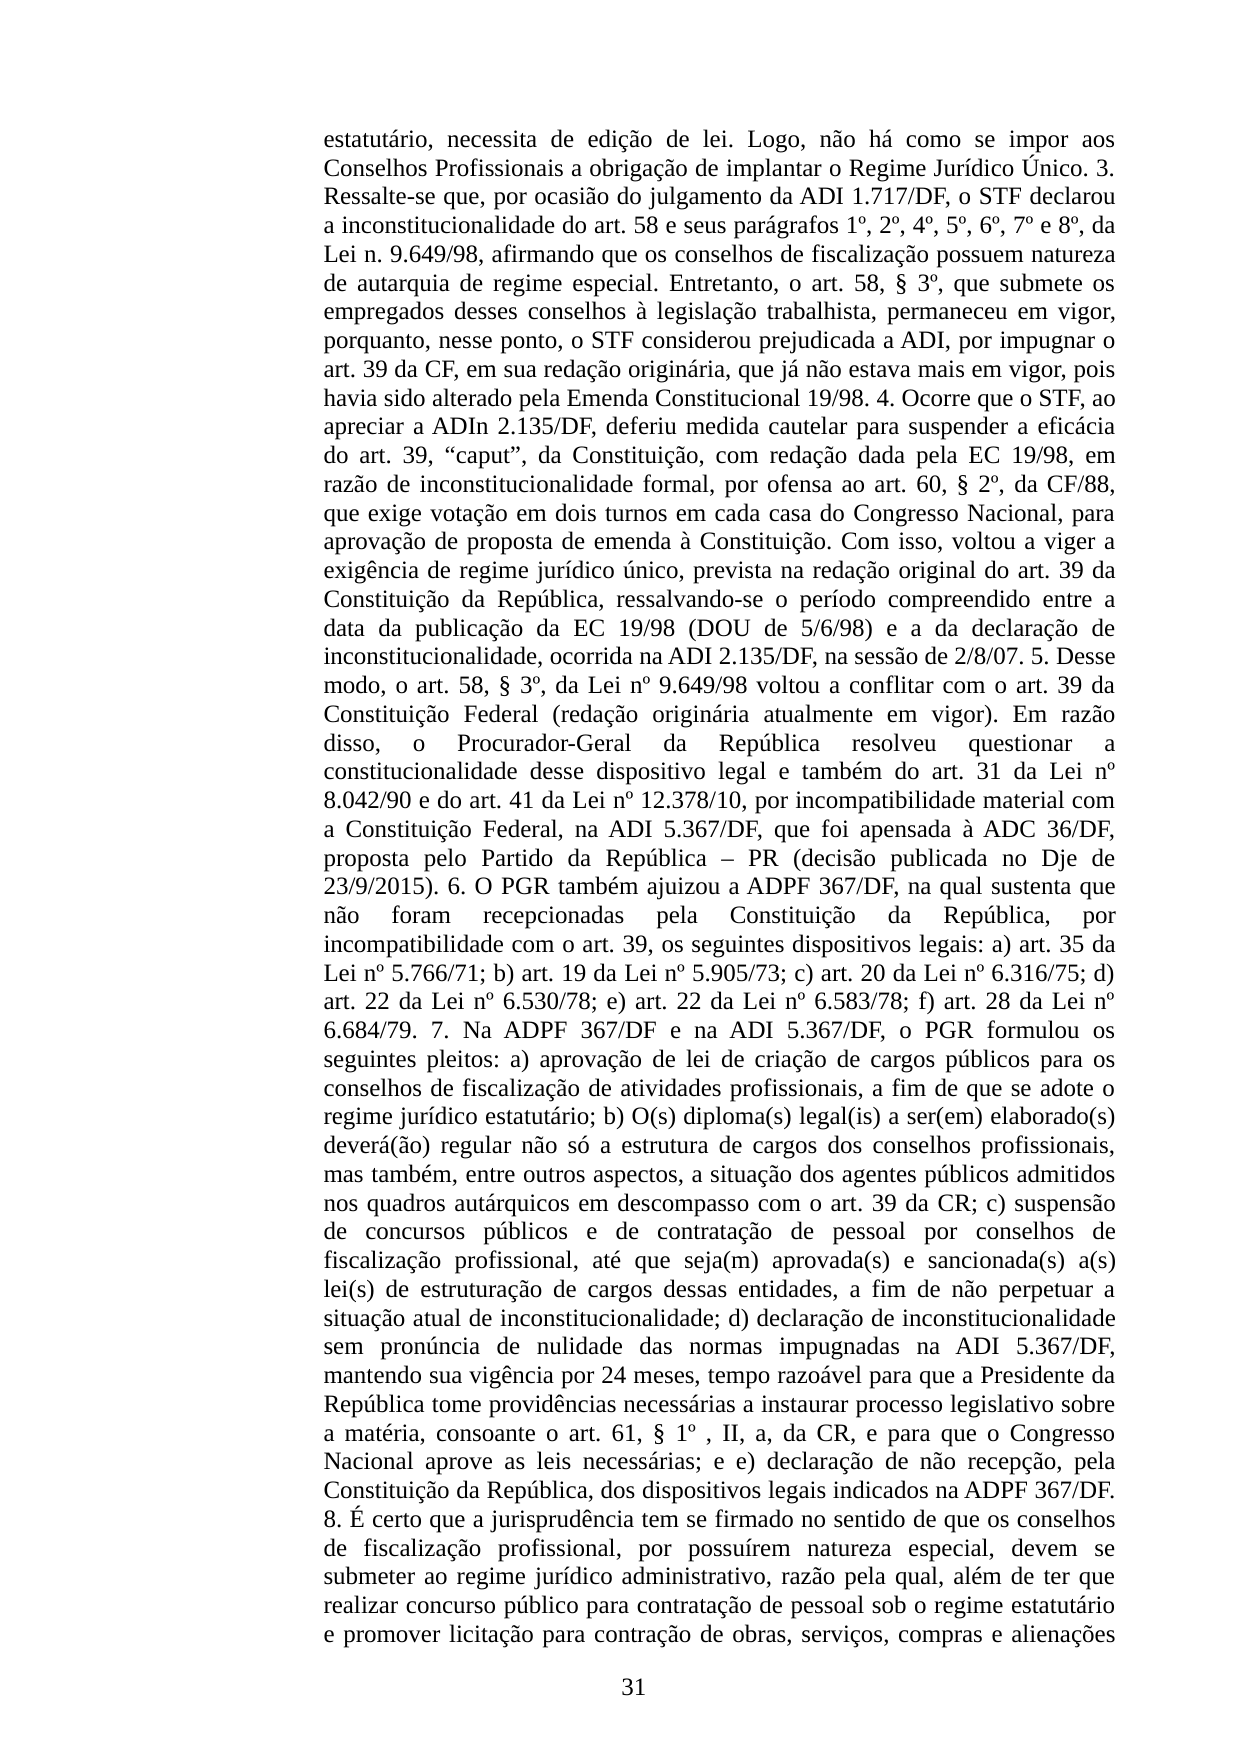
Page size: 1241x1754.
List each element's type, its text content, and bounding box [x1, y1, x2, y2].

table_cell [145, 118, 200, 1653]
table_cell estatutário, necessita de edição de lei. Logo, não há como se impor aos Conselhos Profissionais a obrigação de implantar o Regime Jurídico Único. 3. Ressalte-se que, por ocasião do julgamento da ADI 1.717/DF, o STF declarou a inconstitucionalidade do art. 58 e seus parágrafos 1º, 2º, 4º, 5º, 6º, 7º e 8º, da Lei n. 9.649/98, afirmando que os conselhos de fiscalização possuem natureza de autarquia de regime especial. Entretanto, o art. 58, § 3º, que submete os empregados desses conselhos à legislação trabalhista, permaneceu em vigor, porquanto, nesse ponto, o STF considerou prejudicada a ADI, por impugnar o art. 39 da CF, em sua redação originária, que já não estava mais em vigor, pois havia sido alterado pela Emenda Constitucional 19/98. 4. Ocorre que o STF, ao apreciar a ADIn 2.135/DF, deferiu medida cautelar para suspender a eficácia do art. 39, “caput”, da Constituição, com redação dada pela EC 19/98, em razão de inconstitucionalidade formal, por ofensa ao art. 60, § 2º, da CF/88, que exige votação em dois turnos em cada casa do Congresso Nacional, para aprovação de proposta de emenda à Constituição. Com isso, voltou a viger a exigência de regime jurídico único, prevista na redação original do art. 39 da Constituição da República, ressalvando-se o período compreendido entre a data da publicação da EC 19/98 (DOU de 5/6/98) e a da declaração de inconstitucionalidade, ocorrida na ADI 2.135/DF, na sessão de 2/8/07. 5. Desse modo, o art. 58, § 3º, da Lei nº 9.649/98 voltou a conflitar com o art. 39 da Constituição Federal (redação originária atualmente em vigor). Em razão disso, o Procurador-Geral da República resolveu questionar a constitucionalidade desse dispositivo legal e também do art. 31 da Lei nº 8.042/90 e do art. 41 da Lei nº 12.378/10, por incompatibilidade material com a Constituição Federal, na ADI 5.367/DF, que foi apensada à ADC 36/DF, proposta pelo Partido da República – PR (decisão publicada no Dje de 23/9/2015). 6. O PGR também ajuizou a ADPF 367/DF, na qual sustenta que não foram recepcionadas pela Constituição da República, por incompatibilidade com o art. 39, os seguintes dispositivos legais: a) art. 35 da Lei nº 5.766/71; b) art. 19 da Lei nº 5.905/73; c) art. 20 da Lei nº 6.316/75; d) art. 22 da Lei nº 6.530/78; e) art. 22 da Lei nº 6.583/78; f) art. 28 da Lei nº 6.684/79. 7. Na ADPF 367/DF e na ADI 5.367/DF, o PGR formulou os seguintes pleitos: a) aprovação de lei de criação de cargos públicos para os conselhos de fiscalização de atividades profissionais, a fim de que se adote o regime jurídico estatutário; b) O(s) diploma(s) legal(is) a ser(em) elaborado(s) deverá(ão) regular não só a estrutura de cargos dos conselhos profissionais, mas também, entre outros aspectos, a situação dos agentes públicos admitidos nos quadros autárquicos em descompasso com o art. 39 da CR; c) suspensão de concursos públicos e de contratação de pessoal por conselhos de fiscalização profissional, até que seja(m) aprovada(s) e sancionada(s) a(s) lei(s) de estruturação de cargos dessas entidades, a fim de não perpetuar a situação atual de inconstitucionalidade; d) declaração de inconstitucionalidade sem pronúncia de nulidade das normas impugnadas na ADI 5.367/DF, mantendo sua vigência por 24 meses, tempo razoável para que a Presidente da República tome providências necessárias a instaurar processo legislativo sobre a matéria, consoante o art. 61, § 1º , II, a, da CR, e para que o Congresso Nacional aprove as leis necessárias; e e) declaração de não recepção, pela Constituição da República, dos dispositivos legais indicados na ADPF 367/DF. 8. É certo que a jurisprudência tem se firmado no sentido de que os conselhos de fiscalização profissional, por possuírem natureza especial, devem se submeter ao regime jurídico administrativo, razão pela qual, além de ter que realizar concurso público para contratação de pessoal sob o regime estatutário e promover licitação para contração de obras, serviços, compras e alienações [318, 118, 1122, 1653]
table_cell [200, 118, 318, 1653]
